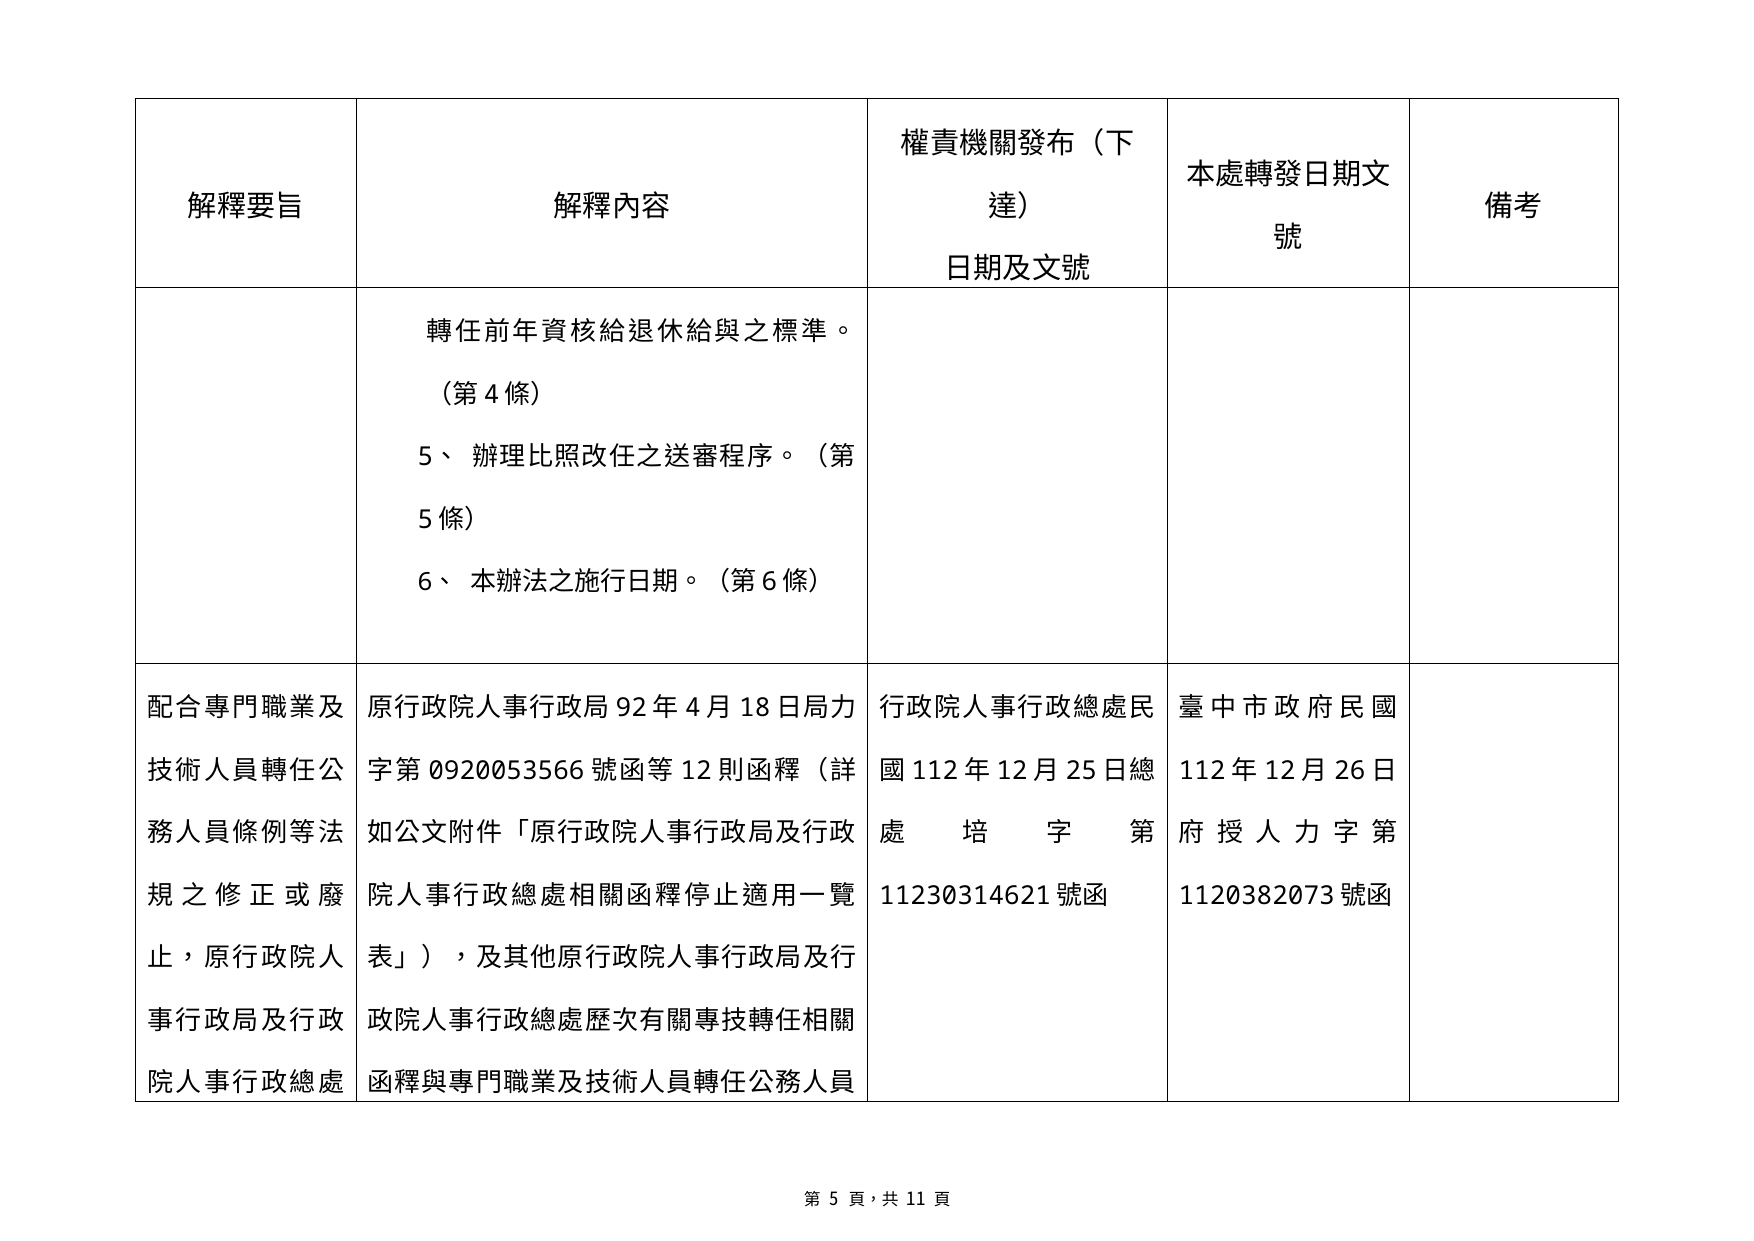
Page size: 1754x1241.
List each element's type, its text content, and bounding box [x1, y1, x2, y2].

table_header 解釋要旨 [136, 99, 356, 287]
table_cell [868, 288, 1167, 663]
table_cell [1168, 288, 1409, 663]
table_cell 行政院人事行政總處民國112年12月25日總處培字第11230314621號函 [868, 664, 1167, 1101]
table_header 權責機關發布（下達） 日期及文號 [868, 99, 1167, 287]
table_cell 配合專門職業及技術人員轉任公務人員條例等法規之修正或廢止，原行政院人事行政局及行政院人事行政總處 [136, 664, 356, 1101]
table_cell 轉任前年資核給退休給與之標準。（第4條） 辦理比照改任之送審程序。（第5條） 本辦法之施行日期。（第6條） [357, 288, 867, 663]
table_cell [136, 288, 356, 663]
table_header 本處轉發日期文號 [1168, 99, 1409, 287]
table_cell [1410, 288, 1618, 663]
table_header 備考 [1410, 99, 1618, 287]
table_cell 臺中市政府民國112年12月26日府授人力字第1120382073號函 [1168, 664, 1409, 1101]
table_cell [1410, 664, 1618, 1101]
table_cell 原行政院人事行政局92年4月18日局力字第0920053566號函等12則函釋（詳如公文附件「原行政院人事行政局及行政院人事行政總處相關函釋停止適用一覽表」），及其他原行政院人事行政局及行政院人事行政總處歷次有關專技轉任相關函釋與專門職業及技術人員轉任公務人員 [357, 664, 867, 1101]
table_header 解釋內容 [357, 99, 867, 287]
